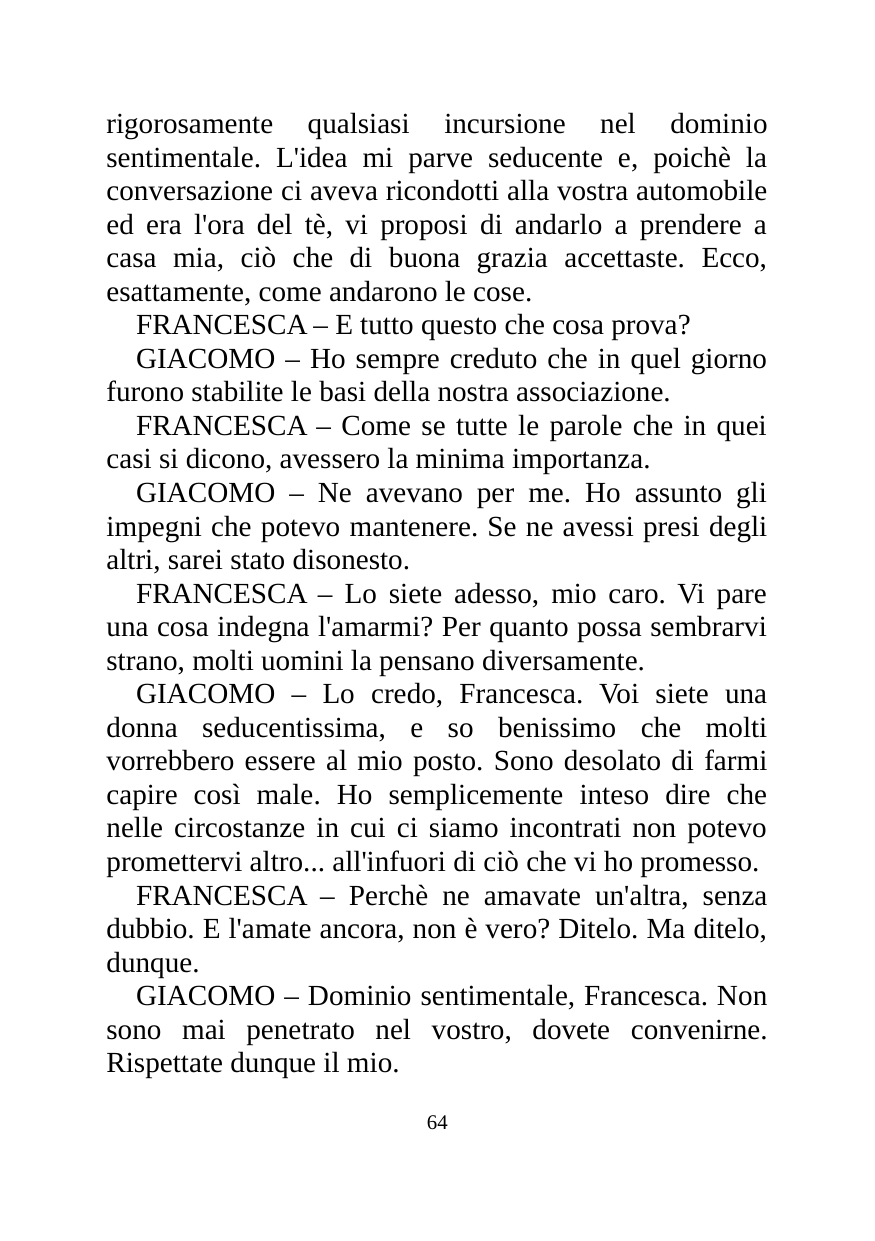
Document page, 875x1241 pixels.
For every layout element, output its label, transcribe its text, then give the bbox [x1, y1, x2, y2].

text FRANCESCA – E tutto questo che cosa prova? [106, 307, 768, 341]
text FRANCESCA – Come se tutte le parole che in quei casi si dicono, avessero la minima importanza. [106, 408, 768, 475]
text FRANCESCA – Lo siete adesso, mio caro. Vi pare una cosa indegna l'amarmi? Per quanto possa sembrarvi strano, molti uomini la pensano diversamente. [106, 576, 768, 676]
text GIACOMO – Lo credo, Francesca. Voi siete una donna seducentissima, e so benissimo che molti vorrebbero essere al mio posto. Sono desolato di farmi capire così male. Ho semplicemente inteso dire che nelle circostanze in cui ci siamo incontrati non potevo promettervi altro... all'infuori di ciò che vi ho promesso. [106, 676, 768, 878]
text rigorosamente qualsiasi incursione nel dominio sentimentale. L'idea mi parve seducente e, poichè la conversazione ci aveva ricondotti alla vostra automobile ed era l'ora del tè, vi proposi di andarlo a prendere a casa mia, ciò che di buona grazia accettaste. Ecco, esattamente, come andarono le cose. [106, 106, 768, 307]
text GIACOMO – Ho sempre creduto che in quel giorno furono stabilite le basi della nostra associazione. [106, 341, 768, 408]
text GIACOMO – Dominio sentimentale, Francesca. Non sono mai penetrato nel vostro, dovete convenirne. Rispettate dunque il mio. [106, 978, 768, 1079]
text GIACOMO – Ne avevano per me. Ho assunto gli impegni che potevo mantenere. Se ne avessi presi degli altri, sarei stato disonesto. [106, 475, 768, 576]
text FRANCESCA – Perchè ne amavate un'altra, senza dubbio. E l'amate ancora, non è vero? Ditelo. Ma ditelo, dunque. [106, 878, 768, 978]
